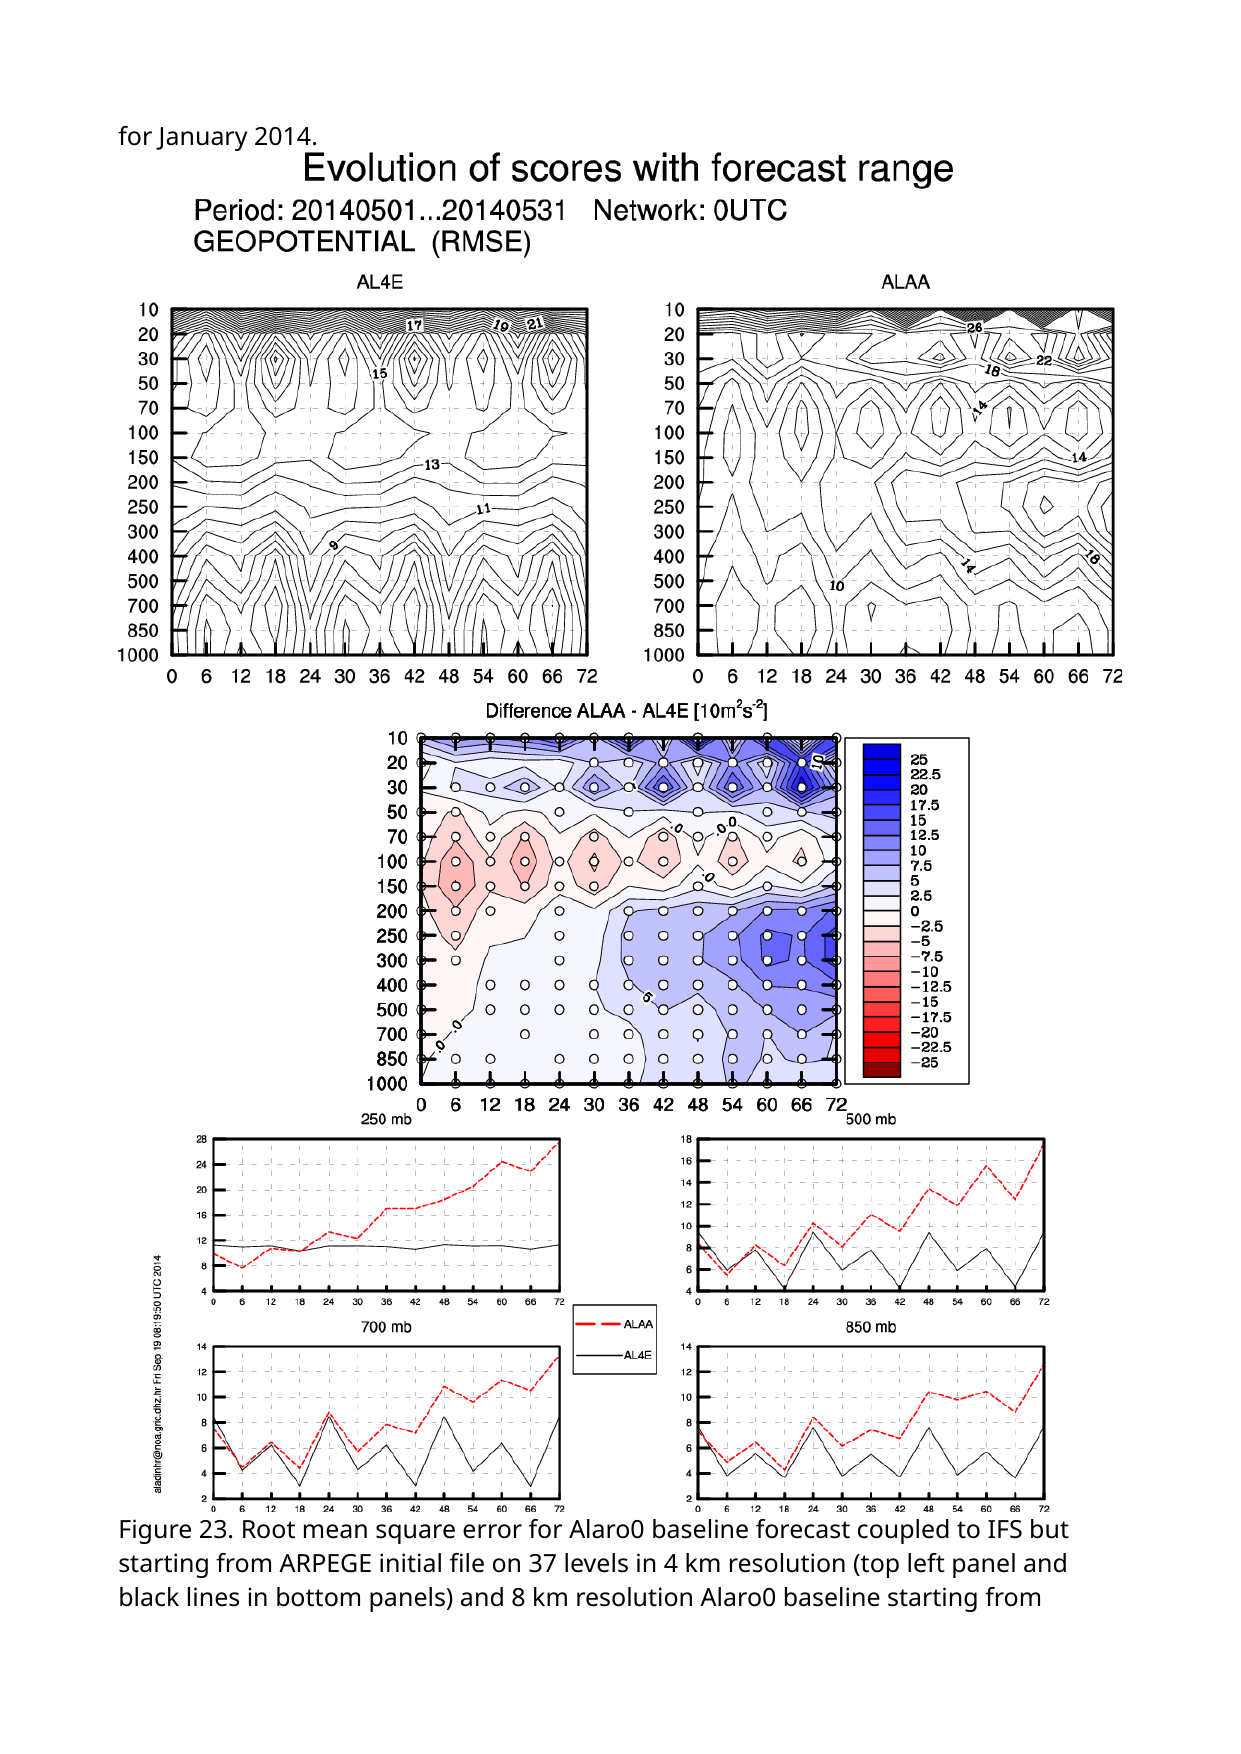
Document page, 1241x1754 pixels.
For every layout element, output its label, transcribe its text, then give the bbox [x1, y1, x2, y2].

text for January 2014. [118, 118, 1122, 152]
picture [118, 152, 1123, 1512]
text Figure 23. Root mean square error for Alaro0 baseline forecast coupled to IFS but starting from ARPEGE initial file on 37 levels in 4 km resolution (top left panel and black lines in bottom panels) and 8 km resolution Alaro0 baseline starting from [118, 1512, 1122, 1614]
